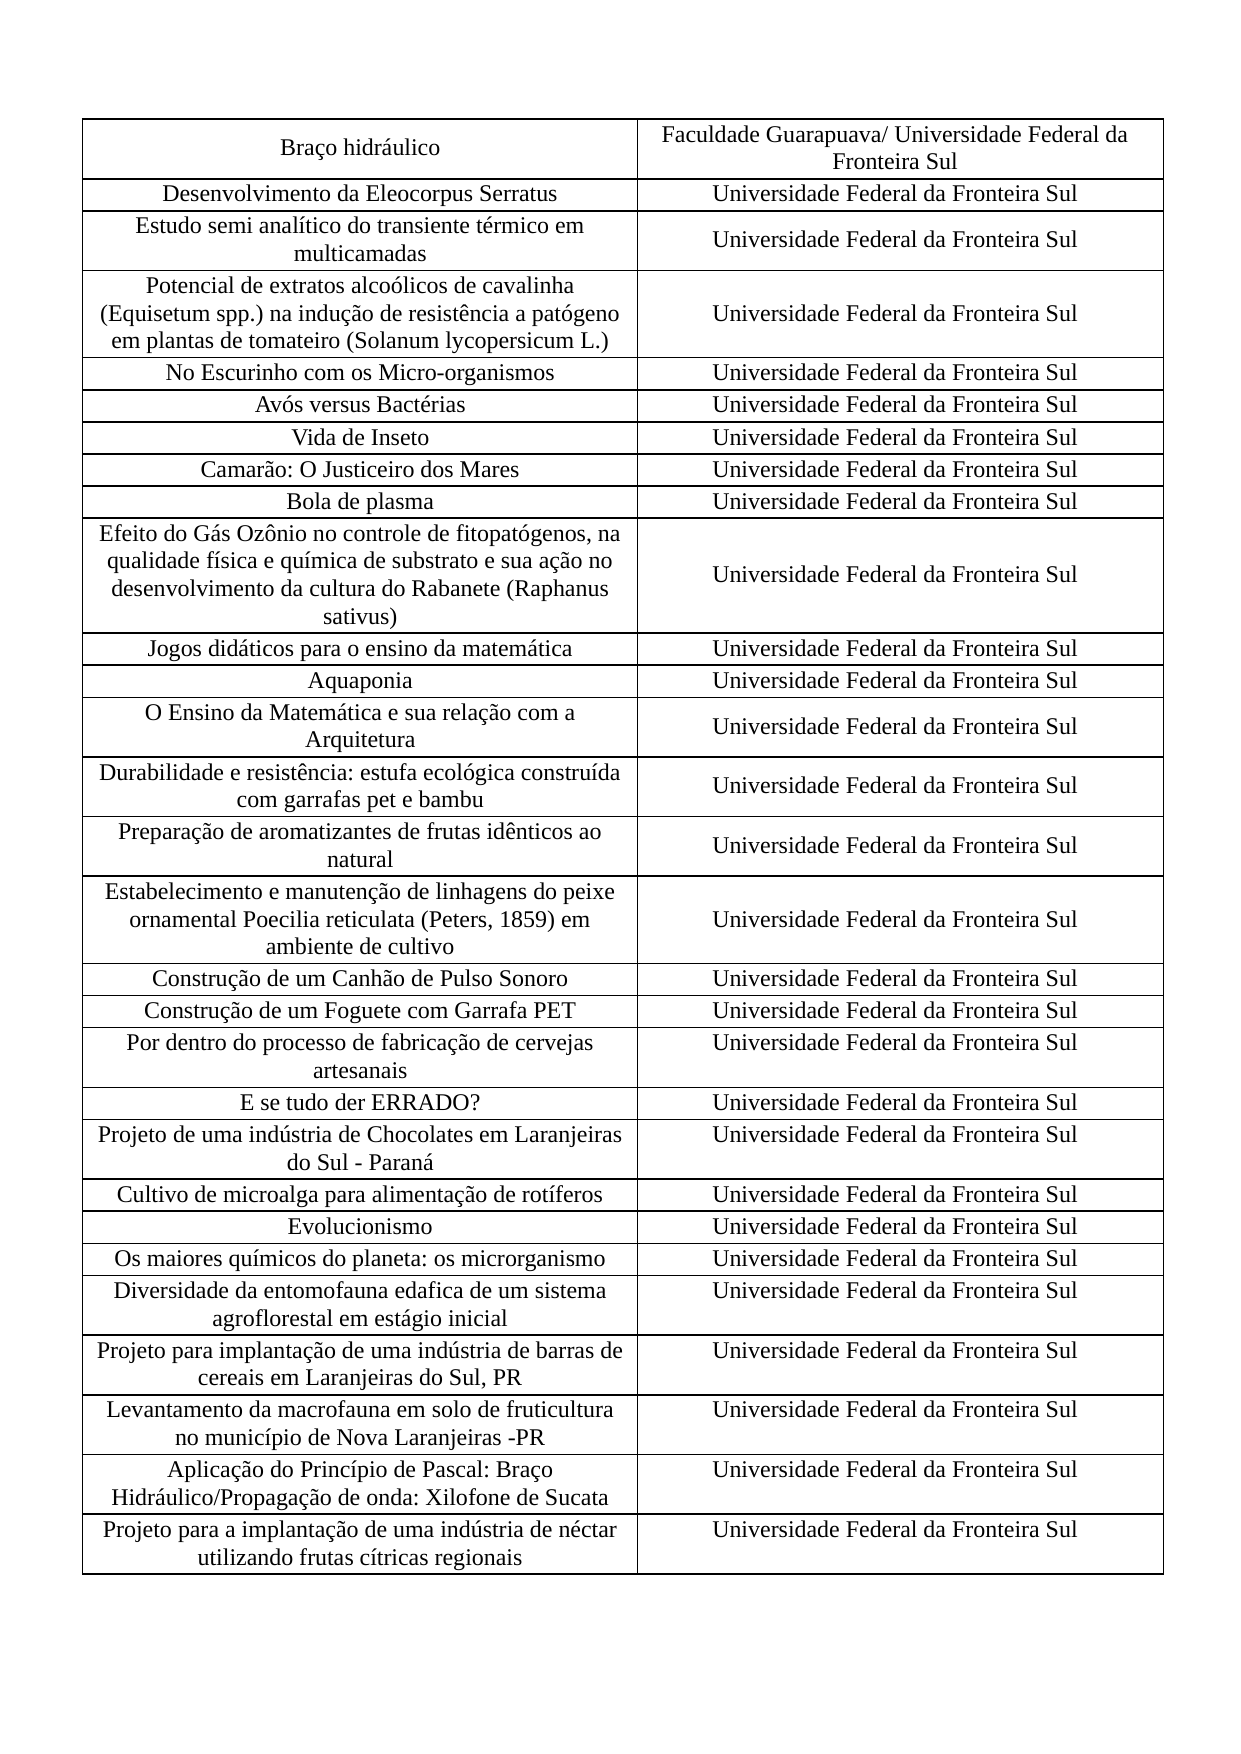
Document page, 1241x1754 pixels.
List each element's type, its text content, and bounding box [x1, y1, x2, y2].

table_cell Universidade Federal da Fronteira Sul [638, 1244, 1163, 1274]
table_cell Braço hidráulico [83, 120, 637, 178]
table_cell No Escurinho com os Micro-organismos [83, 358, 637, 389]
table_cell Universidade Federal da Fronteira Sul [638, 212, 1163, 269]
table_cell Aquaponia [83, 666, 637, 696]
table_cell Universidade Federal da Fronteira Sul [638, 455, 1163, 485]
table_cell Bola de plasma [83, 487, 637, 517]
table_cell Construção de um Canhão de Pulso Sonoro [83, 964, 637, 995]
table_cell Universidade Federal da Fronteira Sul [638, 1180, 1163, 1210]
table_cell Universidade Federal da Fronteira Sul [638, 271, 1163, 357]
table_cell Projeto de uma indústria de Chocolates em Laranjeiras do Sul - Paraná [83, 1120, 637, 1178]
table_cell Universidade Federal da Fronteira Sul [638, 996, 1163, 1027]
table_cell Universidade Federal da Fronteira Sul [638, 1276, 1163, 1334]
table_cell Projeto para implantação de uma indústria de barras de cereais em Laranjeiras do Sul, PR [83, 1336, 637, 1394]
table_cell Potencial de extratos alcoólicos de cavalinha (Equisetum spp.) na indução de resistência a patógeno em plantas de tomateiro (Solanum lycopersicum L.) [83, 271, 637, 357]
table_cell Faculdade Guarapuava/ Universidade Federal da Fronteira Sul [638, 120, 1163, 178]
table_cell Universidade Federal da Fronteira Sul [638, 877, 1163, 963]
table_cell Diversidade da entomofauna edafica de um sistema agroflorestal em estágio inicial [83, 1276, 637, 1334]
table_cell Desenvolvimento da Eleocorpus Serratus [83, 180, 637, 210]
table_cell Projeto para a implantação de uma indústria de néctar utilizando frutas cítricas regionais [83, 1515, 637, 1573]
table_cell Evolucionismo [83, 1212, 637, 1242]
table_cell Universidade Federal da Fronteira Sul [638, 964, 1163, 995]
table_cell Universidade Federal da Fronteira Sul [638, 487, 1163, 517]
table_cell Vida de Inseto [83, 423, 637, 453]
table_cell Universidade Federal da Fronteira Sul [638, 1028, 1163, 1087]
table_cell Cultivo de microalga para alimentação de rotíferos [83, 1180, 637, 1210]
table_cell E se tudo der ERRADO? [83, 1088, 637, 1119]
table_cell Aplicação do Princípio de Pascal: Braço Hidráulico/Propagação de onda: Xilofone de Sucata [83, 1455, 637, 1513]
table_cell Estabelecimento e manutenção de linhagens do peixe ornamental Poecilia reticulata (Peters, 1859) em ambiente de cultivo [83, 877, 637, 963]
table_cell Universidade Federal da Fronteira Sul [638, 1336, 1163, 1394]
table_cell Universidade Federal da Fronteira Sul [638, 758, 1163, 816]
table_cell Construção de um Foguete com Garrafa PET [83, 996, 637, 1027]
table_cell Universidade Federal da Fronteira Sul [638, 358, 1163, 389]
table_cell Por dentro do processo de fabricação de cervejas artesanais [83, 1028, 637, 1087]
table_cell Estudo semi analítico do transiente térmico em multicamadas [83, 212, 637, 269]
table_cell Preparação de aromatizantes de frutas idênticos ao natural [83, 817, 637, 875]
table_cell Os maiores químicos do planeta: os microrganismo [83, 1244, 637, 1274]
table_cell Durabilidade e resistência: estufa ecológica construída com garrafas pet e bambu [83, 758, 637, 816]
table_cell Jogos didáticos para o ensino da matemática [83, 634, 637, 664]
table_cell O Ensino da Matemática e sua relação com a Arquitetura [83, 698, 637, 756]
table_cell Universidade Federal da Fronteira Sul [638, 423, 1163, 453]
table_cell Universidade Federal da Fronteira Sul [638, 634, 1163, 664]
table_cell Universidade Federal da Fronteira Sul [638, 1212, 1163, 1242]
table_cell Universidade Federal da Fronteira Sul [638, 391, 1163, 421]
table_cell Universidade Federal da Fronteira Sul [638, 1515, 1163, 1573]
table_cell Universidade Federal da Fronteira Sul [638, 1088, 1163, 1119]
table_cell Universidade Federal da Fronteira Sul [638, 666, 1163, 696]
table_cell Avós versus Bactérias [83, 391, 637, 421]
table_cell Universidade Federal da Fronteira Sul [638, 698, 1163, 756]
table_cell Universidade Federal da Fronteira Sul [638, 817, 1163, 875]
table_cell Efeito do Gás Ozônio no controle de fitopatógenos, na qualidade física e química de substrato e sua ação no desenvolvimento da cultura do Rabanete (Raphanus sativus) [83, 519, 637, 632]
table_cell Levantamento da macrofauna em solo de fruticultura no município de Nova Laranjeiras -PR [83, 1396, 637, 1454]
table_cell Universidade Federal da Fronteira Sul [638, 519, 1163, 632]
table_cell Camarão: O Justiceiro dos Mares [83, 455, 637, 485]
table_cell Universidade Federal da Fronteira Sul [638, 1455, 1163, 1513]
table_cell Universidade Federal da Fronteira Sul [638, 1120, 1163, 1178]
table_cell Universidade Federal da Fronteira Sul [638, 180, 1163, 210]
table_cell Universidade Federal da Fronteira Sul [638, 1396, 1163, 1454]
